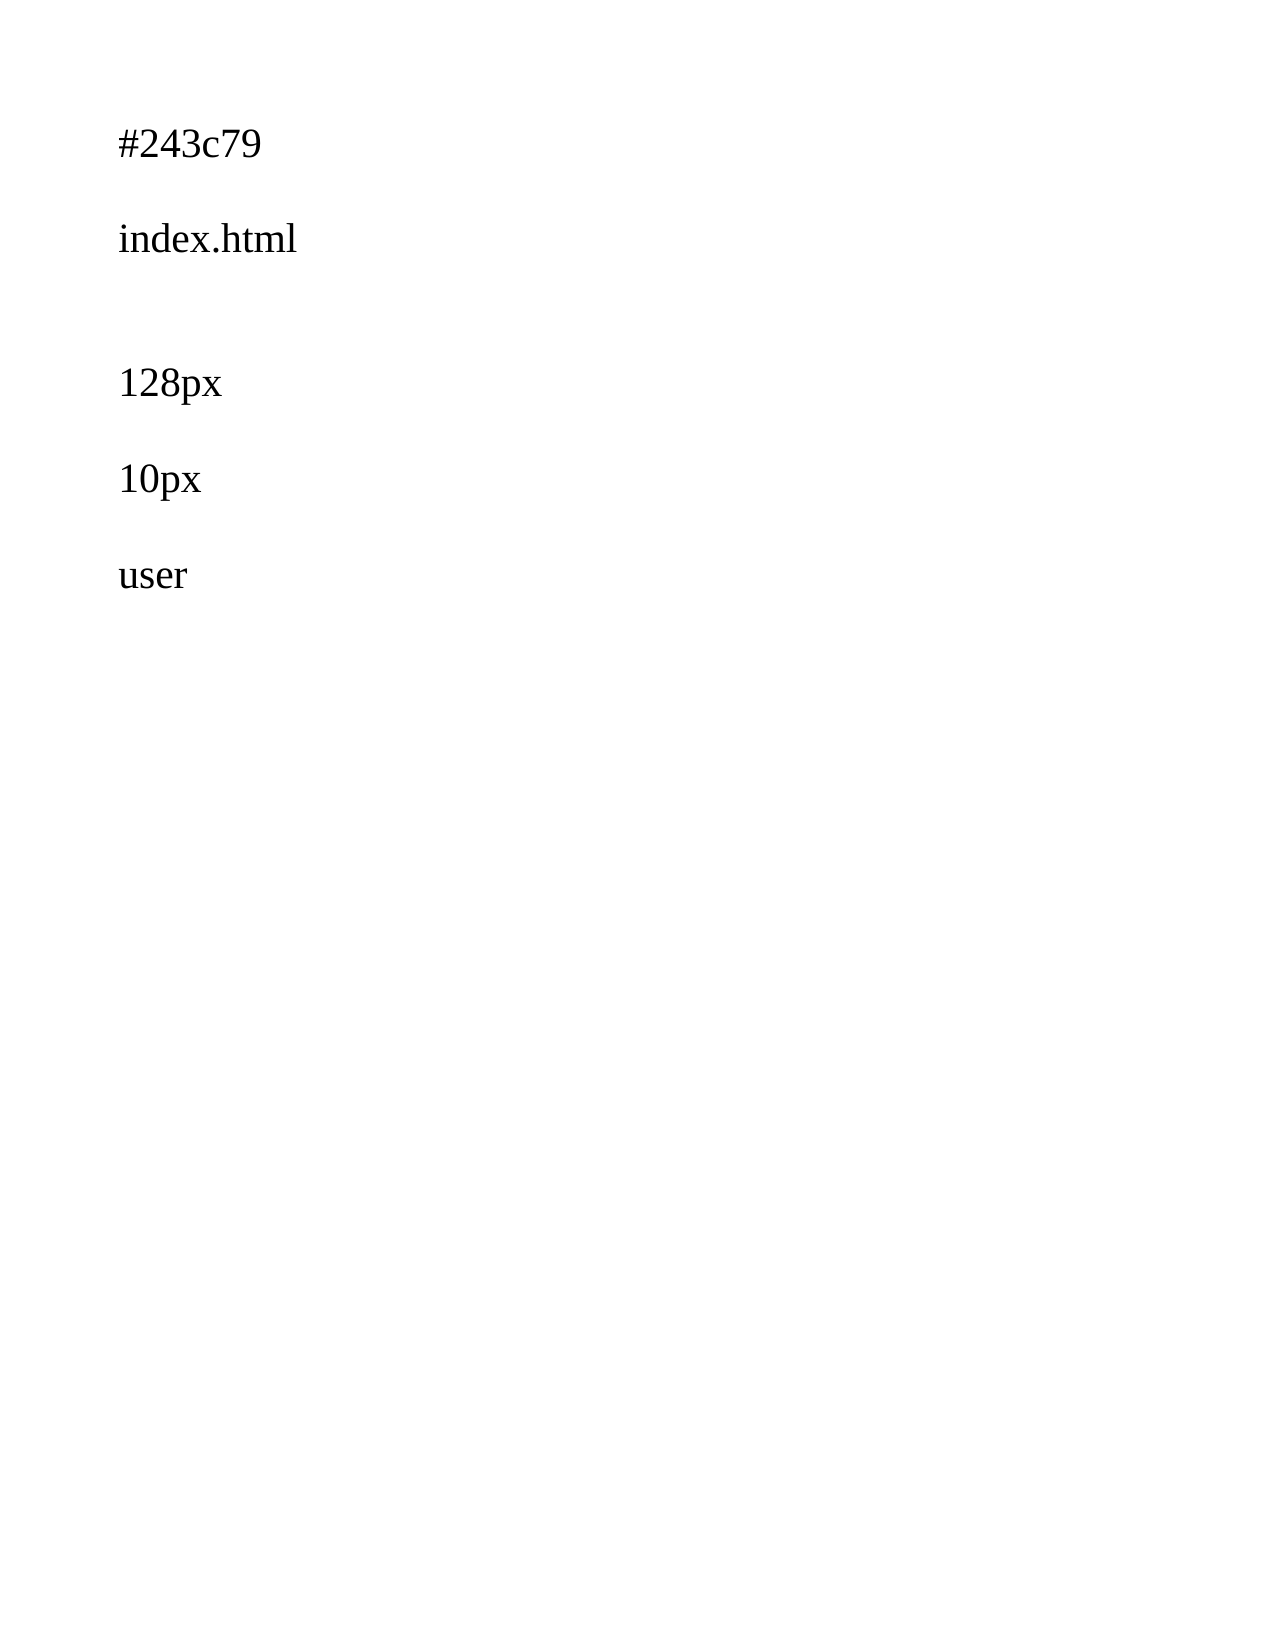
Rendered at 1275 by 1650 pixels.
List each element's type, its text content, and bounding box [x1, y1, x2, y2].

text user [118, 549, 1157, 597]
text #243c79 [118, 118, 1157, 166]
text 128px [118, 358, 1157, 406]
text index.html [118, 214, 1157, 262]
text 10px [118, 453, 1157, 501]
